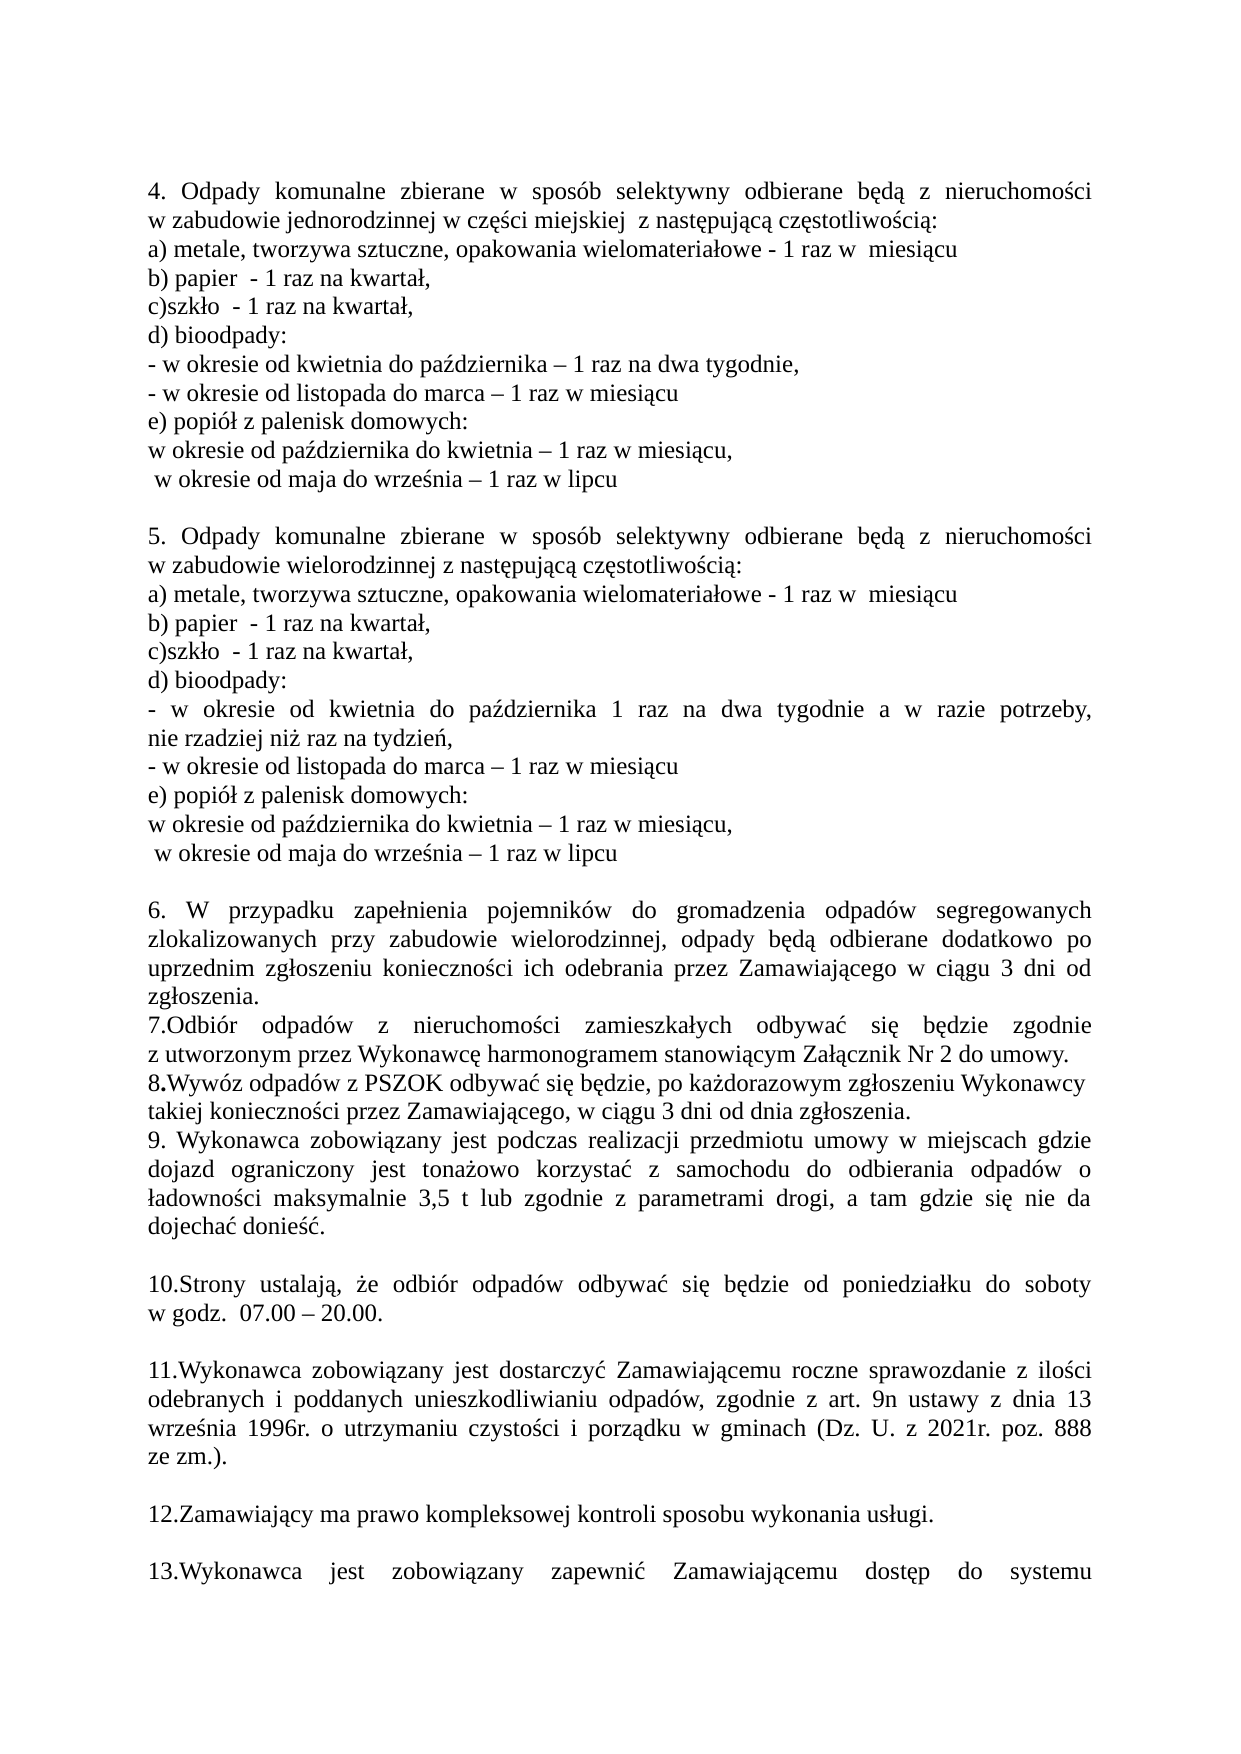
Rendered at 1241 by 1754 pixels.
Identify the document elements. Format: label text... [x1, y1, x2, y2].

text 10.Strony ustalają, że odbiór odpadów odbywać się będzie od poniedziałku do soboty w godz. 07.00 – 20.00. [148, 1269, 1093, 1326]
text 9. Wykonawca zobowiązany jest podczas realizacji przedmiotu umowy w miejscach gdzie dojazd ograniczony jest tonażowo korzystać z samochodu do odbierania odpadów o ładowności maksymalnie 3,5 t lub zgodnie z parametrami drogi, a tam gdzie się nie da dojechać donieść. [148, 1125, 1093, 1240]
text 13.Wykonawca jest zobowiązany zapewnić Zamawiającemu dostęp do systemu [148, 1556, 1093, 1585]
text w okresie od maja do września – 1 raz w lipcu [148, 464, 1093, 493]
text - w okresie od kwietnia do października 1 raz na dwa tygodnie a w razie potrzeby, nie rzadziej niż raz na tydzień, [148, 694, 1093, 751]
text - w okresie od kwietnia do października – 1 raz na dwa tygodnie, [148, 349, 1093, 378]
text b) papier - 1 raz na kwartał, [148, 263, 1093, 291]
text 11.Wykonawca zobowiązany jest dostarczyć Zamawiającemu roczne sprawozdanie z ilości odebranych i poddanych unieszkodliwianiu odpadów, zgodnie z art. 9n ustawy z dnia 13 września 1996r. o utrzymaniu czystości i porządku w gminach (Dz. U. z 2021r. poz. 888 ze zm.). [148, 1355, 1093, 1470]
text c)szkło - 1 raz na kwartał, [148, 636, 1093, 665]
text b) papier - 1 raz na kwartał, [148, 608, 1093, 636]
text w okresie od października do kwietnia – 1 raz w miesiącu, [148, 435, 1093, 464]
text a) metale, tworzywa sztuczne, opakowania wielomateriałowe - 1 raz w miesiącu [148, 579, 1093, 608]
text w okresie od października do kwietnia – 1 raz w miesiącu, [148, 809, 1093, 838]
text 8.Wywóz odpadów z PSZOK odbywać się będzie, po każdorazowym zgłoszeniu Wykonawcy takiej konieczności przez Zamawiającego, w ciągu 3 dni od dnia zgłoszenia. [148, 1068, 1093, 1125]
text d) bioodpady: [148, 665, 1093, 694]
text - w okresie od listopada do marca – 1 raz w miesiącu [148, 751, 1093, 780]
text 12.Zamawiający ma prawo kompleksowej kontroli sposobu wykonania usługi. [148, 1499, 1093, 1528]
text a) metale, tworzywa sztuczne, opakowania wielomateriałowe - 1 raz w miesiącu [148, 234, 1093, 263]
text d) bioodpady: [148, 320, 1093, 349]
text 7.Odbiór odpadów z nieruchomości zamieszkałych odbywać się będzie zgodnie z utworzonym przez Wykonawcę harmonogramem stanowiącym Załącznik Nr 2 do umowy. [148, 1010, 1093, 1068]
text e) popiół z palenisk domowych: [148, 406, 1093, 435]
text - w okresie od listopada do marca – 1 raz w miesiącu [148, 378, 1093, 406]
text w okresie od maja do września – 1 raz w lipcu [148, 838, 1093, 866]
text c)szkło - 1 raz na kwartał, [148, 291, 1093, 320]
text e) popiół z palenisk domowych: [148, 780, 1093, 809]
text 6. W przypadku zapełnienia pojemników do gromadzenia odpadów segregowanych zlokalizowanych przy zabudowie wielorodzinnej, odpady będą odbierane dodatkowo po uprzednim zgłoszeniu konieczności ich odebrania przez Zamawiającego w ciągu 3 dni od zgłoszenia. [148, 895, 1093, 1010]
text 4. Odpady komunalne zbierane w sposób selektywny odbierane będą z nieruchomości w zabudowie jednorodzinnej w części miejskiej z następującą częstotliwością: [148, 176, 1093, 234]
text 5. Odpady komunalne zbierane w sposób selektywny odbierane będą z nieruchomości w zabudowie wielorodzinnej z następującą częstotliwością: [148, 521, 1093, 579]
